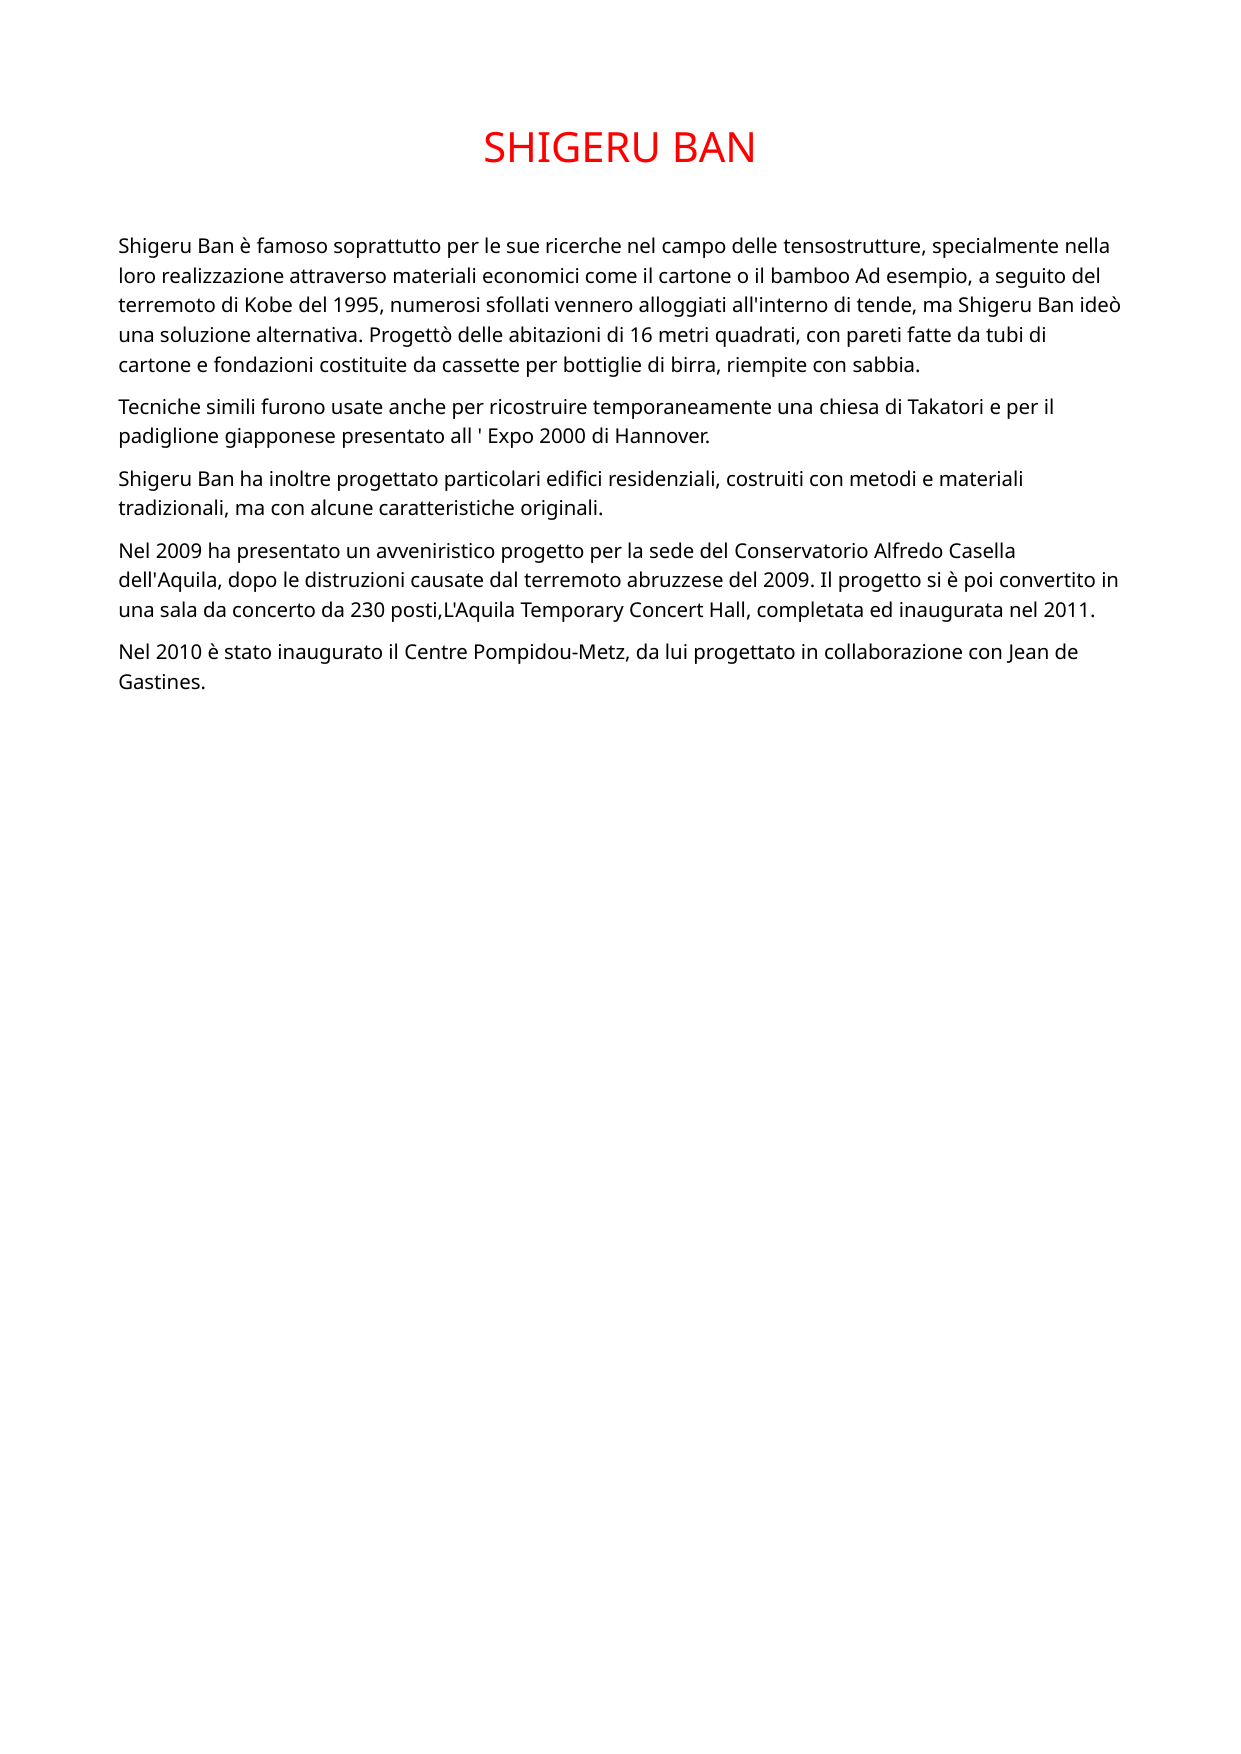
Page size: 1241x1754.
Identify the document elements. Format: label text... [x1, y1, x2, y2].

text Tecniche simili furono usate anche per ricostruire temporaneamente una chiesa di Takatori e per il padiglione giapponese presentato all ' Expo 2000 di Hannover. [118, 391, 1122, 450]
text Nel 2009 ha presentato un avveniristico progetto per la sede del Conservatorio Alfredo Casella dell'Aquila, dopo le distruzioni causate dal terremoto abruzzese del 2009. Il progetto si è poi convertito in una sala da concerto da 230 posti,L'Aquila Temporary Concert Hall, completata ed inaugurata nel 2011. [118, 534, 1122, 623]
text Shigeru Ban è famoso soprattutto per le sue ricerche nel campo delle tensostrutture, specialmente nella loro realizzazione attraverso materiali economici come il cartone o il bamboo Ad esempio, a seguito del terremoto di Kobe del 1995, numerosi sfollati vennero alloggiati all'interno di tende, ma Shigeru Ban ideò una soluzione alternativa. Progettò delle abitazioni di 16 metri quadrati, con pareti fatte da tubi di cartone e fondazioni costituite da cassette per bottiglie di birra, riempite con sabbia. [118, 229, 1122, 378]
text Shigeru Ban ha inoltre progettato particolari edifici residenziali, costruiti con metodi e materiali tradizionali, ma con alcune caratteristiche originali. [118, 462, 1122, 522]
text SHIGERU BAN [118, 118, 1122, 175]
text Nel 2010 è stato inaugurato il Centre Pompidou-Metz, da lui progettato in collaborazione con Jean de Gastines. [118, 636, 1122, 695]
